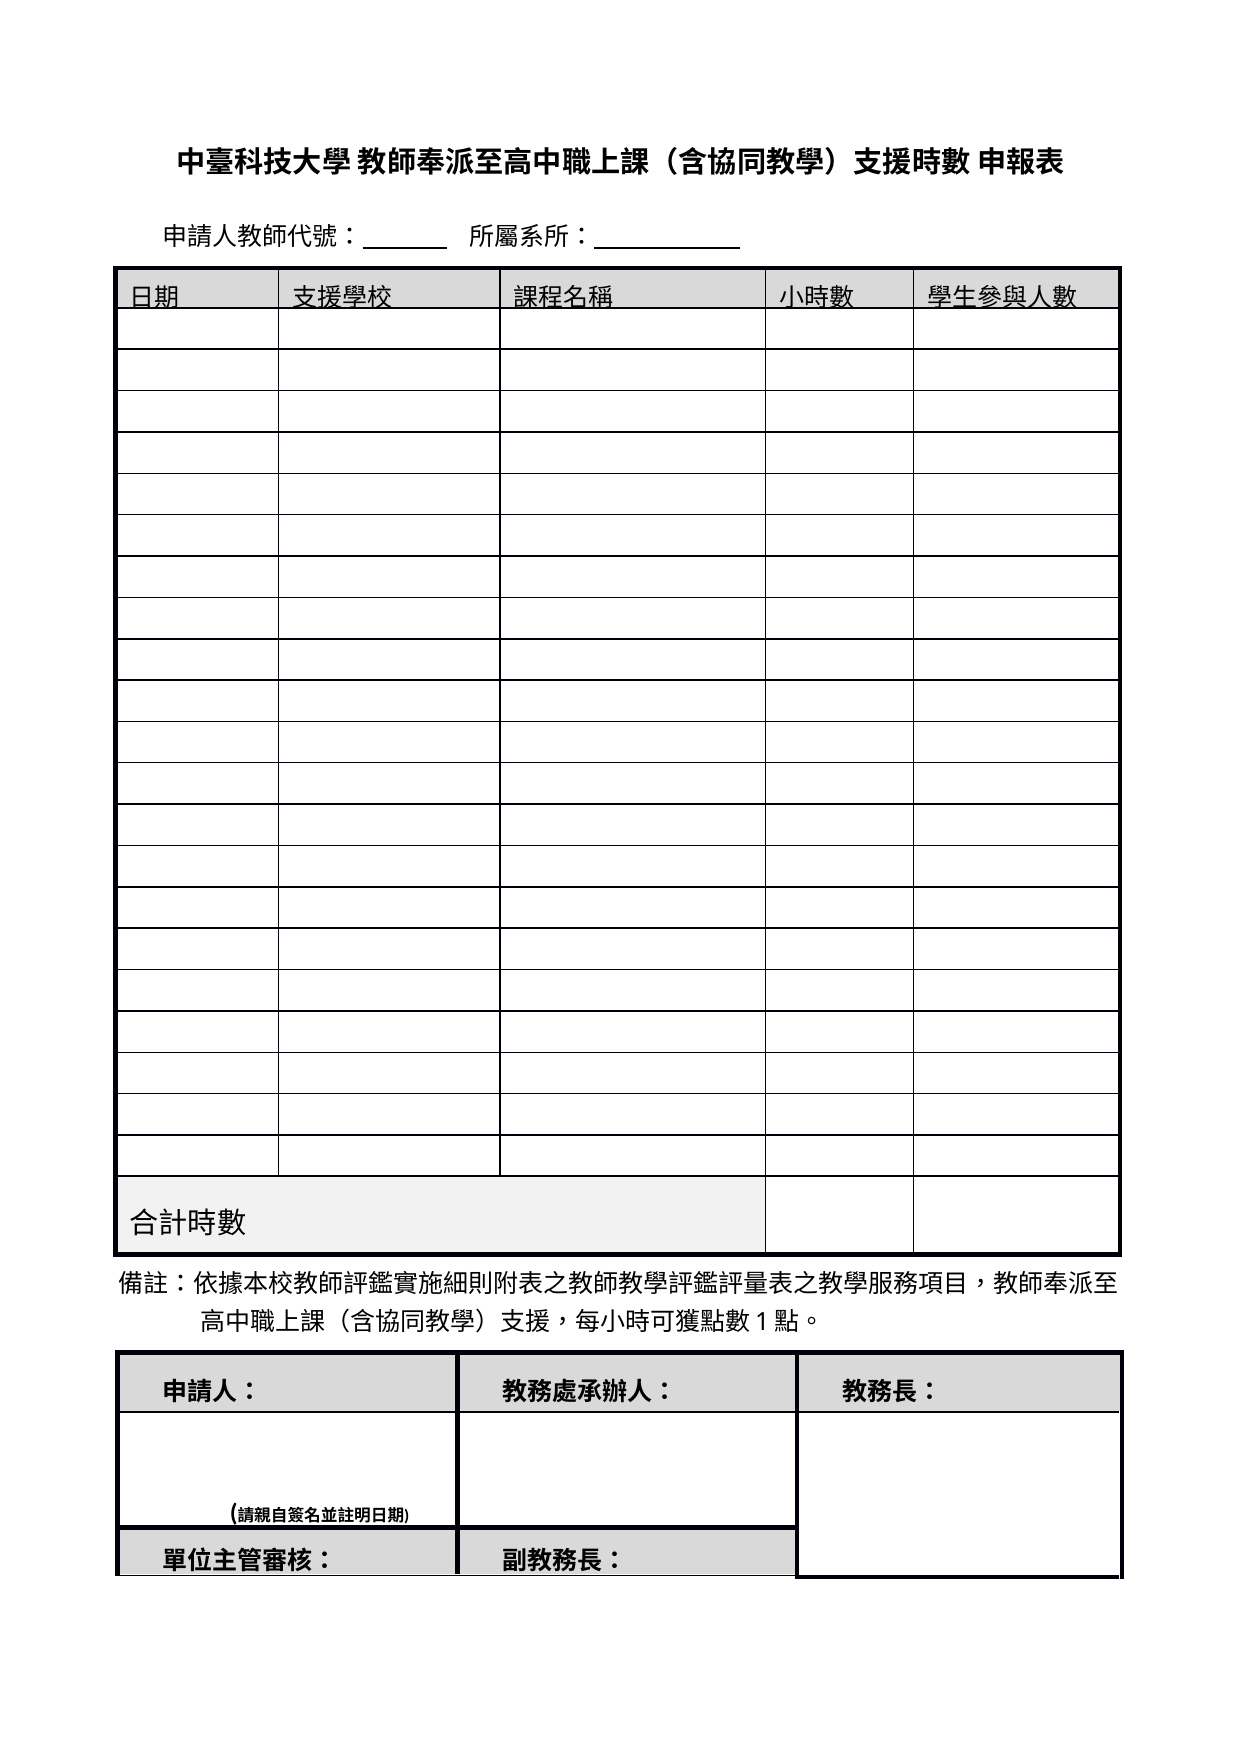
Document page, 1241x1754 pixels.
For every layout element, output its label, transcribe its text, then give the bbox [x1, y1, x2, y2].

table_cell [766, 1136, 913, 1175]
table_cell [501, 805, 765, 844]
table_cell [118, 474, 278, 514]
table_cell [501, 474, 765, 514]
table_cell [118, 557, 278, 596]
table_cell [118, 1053, 278, 1093]
table_cell [501, 681, 765, 721]
table_header 支援學校 [279, 270, 499, 307]
table_header 申請人： [120, 1355, 455, 1411]
table_cell [914, 433, 1118, 472]
table_cell 單位主管審核： [120, 1530, 455, 1574]
table_cell [766, 433, 913, 472]
table_cell [118, 350, 278, 390]
table_cell [279, 763, 499, 803]
table_cell [118, 1136, 278, 1175]
text 備註：依據本校教師評鑑實施細則附表之教師教學評鑑評量表之教學服務項目，教師奉派至高中職上課（含協同教學）支援，每小時可獲點數1點。 [118, 1257, 1122, 1332]
table_cell [460, 1413, 795, 1525]
table_cell [501, 1136, 765, 1175]
table_cell [766, 474, 913, 514]
table_cell [118, 805, 278, 844]
table_cell [914, 309, 1118, 348]
table_cell [279, 888, 499, 927]
table_cell [914, 557, 1118, 596]
table_cell [766, 557, 913, 596]
table_cell [766, 1177, 913, 1252]
table_cell [279, 1136, 499, 1175]
table_cell [118, 309, 278, 348]
table_cell [118, 433, 278, 472]
table_cell [279, 557, 499, 596]
table_cell [914, 763, 1118, 803]
table_cell [766, 1094, 913, 1134]
table_cell [766, 929, 913, 969]
table_cell [766, 515, 913, 555]
table_cell [279, 515, 499, 555]
table_cell [766, 1012, 913, 1051]
table_cell [118, 681, 278, 721]
table_cell [501, 557, 765, 596]
table_cell [766, 598, 913, 638]
table_cell (請親自簽名並註明日期) [120, 1413, 455, 1525]
table_cell [118, 391, 278, 431]
table_header 學生參與人數 [914, 270, 1118, 307]
table_cell [118, 763, 278, 803]
table_cell [501, 1053, 765, 1093]
table_cell [279, 433, 499, 472]
table_cell [914, 1094, 1118, 1134]
table_cell [501, 1094, 765, 1134]
table_cell [914, 1053, 1118, 1093]
table_cell [914, 681, 1118, 721]
table_cell 合計時數 [118, 1177, 765, 1252]
table_cell [914, 1177, 1118, 1252]
table_cell [501, 598, 765, 638]
table_cell [118, 640, 278, 679]
table_cell [501, 970, 765, 1010]
table_cell [279, 350, 499, 390]
table_cell [914, 846, 1118, 886]
table_cell [118, 1094, 278, 1134]
text 申請人教師代號： 所屬系所： [162, 209, 1122, 247]
table_cell [501, 929, 765, 969]
table_cell [279, 929, 499, 969]
table_cell [118, 598, 278, 638]
table_cell [279, 391, 499, 431]
table_cell [501, 309, 765, 348]
table_cell [766, 722, 913, 762]
table_cell [501, 1012, 765, 1051]
table_cell [914, 391, 1118, 431]
table_cell [914, 722, 1118, 762]
table_cell [766, 888, 913, 927]
table_cell [799, 1411, 1120, 1574]
table_cell [914, 970, 1118, 1010]
table_cell [279, 805, 499, 844]
table_cell [279, 474, 499, 514]
table_cell [766, 763, 913, 803]
table_cell [279, 1094, 499, 1134]
table_cell [501, 722, 765, 762]
table_cell [501, 763, 765, 803]
table_cell [279, 309, 499, 348]
table_cell [914, 515, 1118, 555]
table_header 小時數 [766, 270, 913, 307]
table_cell [766, 640, 913, 679]
table_cell [279, 970, 499, 1010]
table_cell [118, 846, 278, 886]
table_cell [279, 722, 499, 762]
table_cell [766, 391, 913, 431]
table_cell [914, 929, 1118, 969]
table_cell [766, 681, 913, 721]
table_cell [118, 1012, 278, 1051]
table_cell [118, 515, 278, 555]
table_cell [501, 888, 765, 927]
table_cell [766, 805, 913, 844]
table_header 日期 [118, 270, 278, 307]
table_header 教務處承辦人： [460, 1355, 795, 1411]
table_cell [279, 1053, 499, 1093]
table_cell [766, 846, 913, 886]
table_cell [279, 681, 499, 721]
table_cell [501, 846, 765, 886]
table_cell [914, 598, 1118, 638]
table_cell [279, 640, 499, 679]
table_cell 副教務長： [460, 1530, 795, 1574]
table_cell [118, 970, 278, 1010]
table_cell [914, 1012, 1118, 1051]
table_cell [118, 929, 278, 969]
table_header 課程名稱 [501, 270, 765, 307]
table_cell [914, 888, 1118, 927]
table_cell [766, 309, 913, 348]
table_cell [766, 350, 913, 390]
table_cell [118, 888, 278, 927]
table_cell [766, 970, 913, 1010]
table_cell [501, 433, 765, 472]
table_cell [279, 846, 499, 886]
table_cell [279, 1012, 499, 1051]
table_header 教務長： [799, 1355, 1120, 1411]
text 中臺科技大學 教師奉派至高中職上課（含協同教學）支援時數 申報表 [118, 116, 1122, 191]
table_cell [914, 805, 1118, 844]
table_cell [914, 640, 1118, 679]
table_cell [914, 474, 1118, 514]
table_cell [501, 350, 765, 390]
table_cell [501, 391, 765, 431]
table_cell [766, 1053, 913, 1093]
table_cell [501, 640, 765, 679]
table_cell [279, 598, 499, 638]
table_cell [501, 515, 765, 555]
table_cell [914, 350, 1118, 390]
table_cell [118, 722, 278, 762]
table_cell [914, 1136, 1118, 1175]
